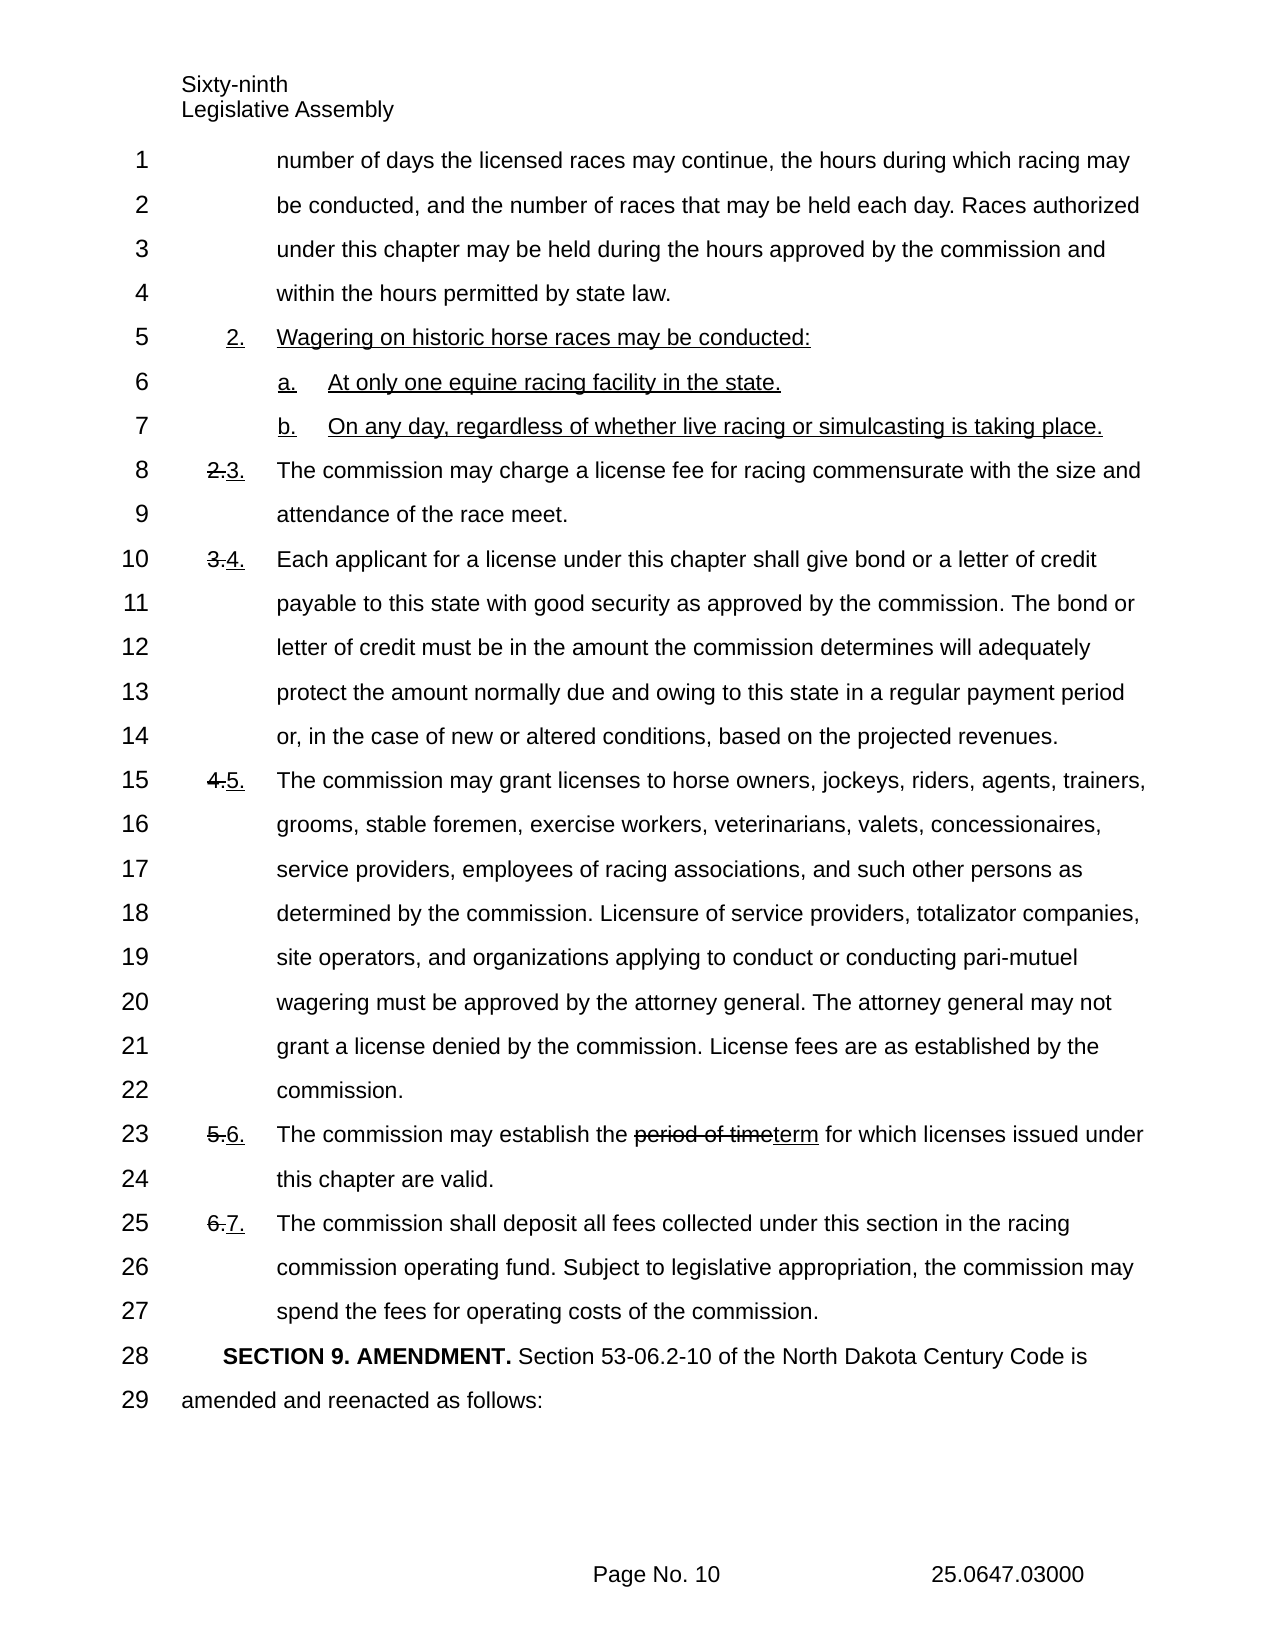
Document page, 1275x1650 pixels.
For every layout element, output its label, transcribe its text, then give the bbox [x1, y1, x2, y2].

text 2.3. The commission may charge a license fee for racing commensurate with the size and attendance of the race meet. [181, 443, 1154, 532]
text 5.6. The commission may establish the period of timeterm for which licenses issued under this chapter are valid. [181, 1107, 1154, 1196]
text number of days the licensed races may continue, the hours during which racing may be conducted, and the number of races that may be held each day. Races authorized under this chapter may be held during the hours approved by the commission and within the hours permitted by state law. [181, 133, 1154, 310]
text 3.4. Each applicant for a license under this chapter shall give bond or a letter of credit payable to this state with good security as approved by the commission. The bond or letter of credit must be in the amount the commission determines will adequately protect the amount normally due and owing to this state in a regular payment period or, in the case of new or altered conditions, based on the projected revenues. [181, 532, 1154, 753]
text b. On any day, regardless of whether live racing or simulcasting is taking place. [181, 399, 1154, 443]
text 4.5. The commission may grant licenses to horse owners, jockeys, riders, agents, trainers, grooms, stable foremen, exercise workers, veterinarians, valets, concessionaires, service providers, employees of racing associations, and such other persons as determined by the commission. Licensure of service providers, totalizator companies, site operators, and organizations applying to conduct or conducting pari‑mutuel wagering must be approved by the attorney general. The attorney general may not grant a license denied by the commission. License fees are as established by the commission. [181, 753, 1154, 1107]
text SECTION 9. AMENDMENT. Section 53‑06.2‑10 of the North Dakota Century Code is amended and reenacted as follows: [181, 1329, 1154, 1417]
text 2. Wagering on historic horse races may be conducted: [181, 310, 1154, 355]
text 6.7. The commission shall deposit all fees collected under this section in the racing commission operating fund. Subject to legislative appropriation, the commission may spend the fees for operating costs of the commission. [181, 1196, 1154, 1329]
text a. At only one equine racing facility in the state. [181, 355, 1154, 399]
